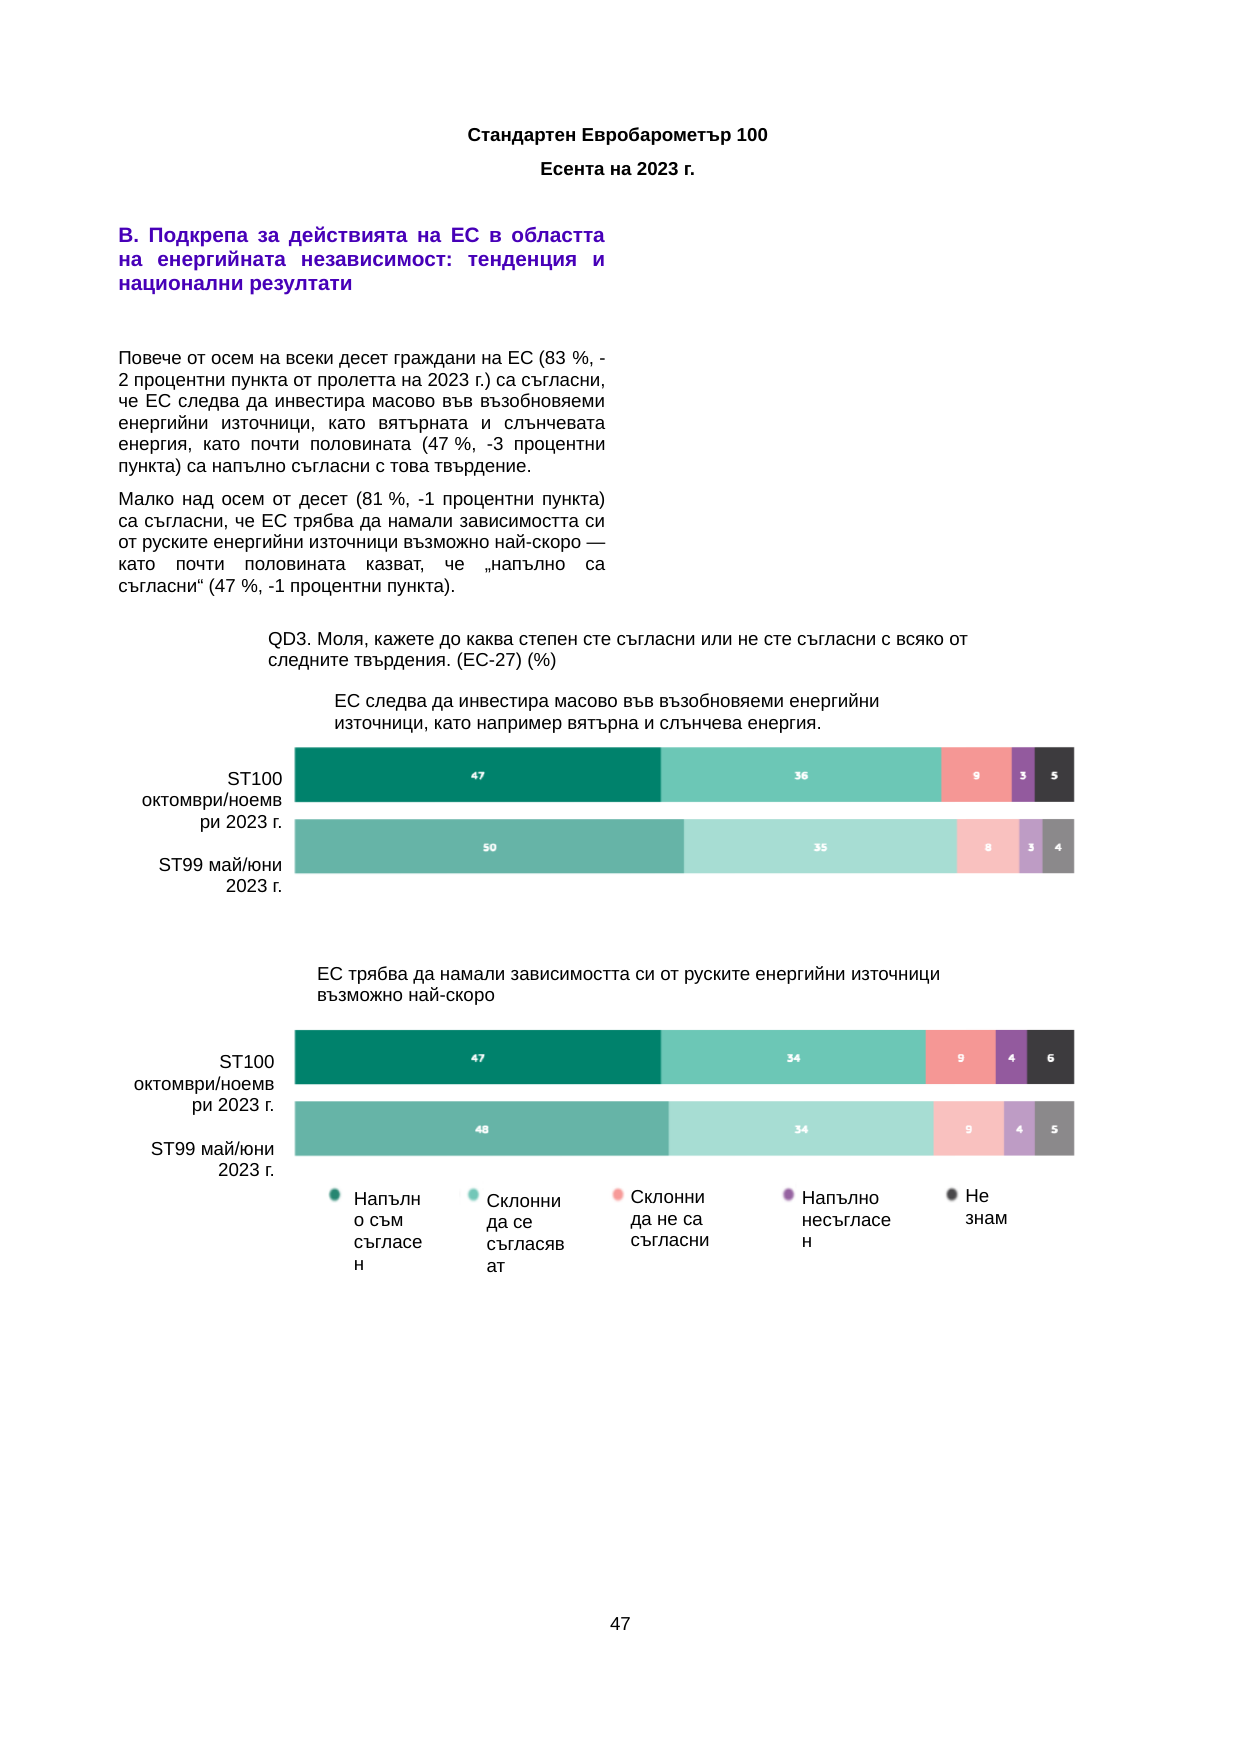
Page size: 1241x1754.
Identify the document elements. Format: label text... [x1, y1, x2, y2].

picture [328, 1176, 961, 1214]
text Повече от осем на всеки десет граждани на ЕС (83 %, -2 процентни пункта от пролетта на 2023 г.) са съгласни, че ЕС следва да инвестира масово във възобновяеми енергийни източници, като вятърната и слънчевата енергия, като почти половината (47 %, -3 процентни пункта) са напълно съгласни с това твърдение. [118, 347, 605, 476]
picture [293, 738, 1079, 1161]
subtitle В. Подкрепа за действията на ЕС в областта на енергийната независимост: тенденция и национални резултати [118, 223, 605, 295]
text Малко над осем от десет (81 %, -1 процентни пункта) са съгласни, че ЕС трябва да намали зависимостта си от руските енергийни източници възможно най-скоро — като почти половината казват, че „напълно са съгласни“ (47 %, -1 процентни пункта). [118, 488, 605, 596]
